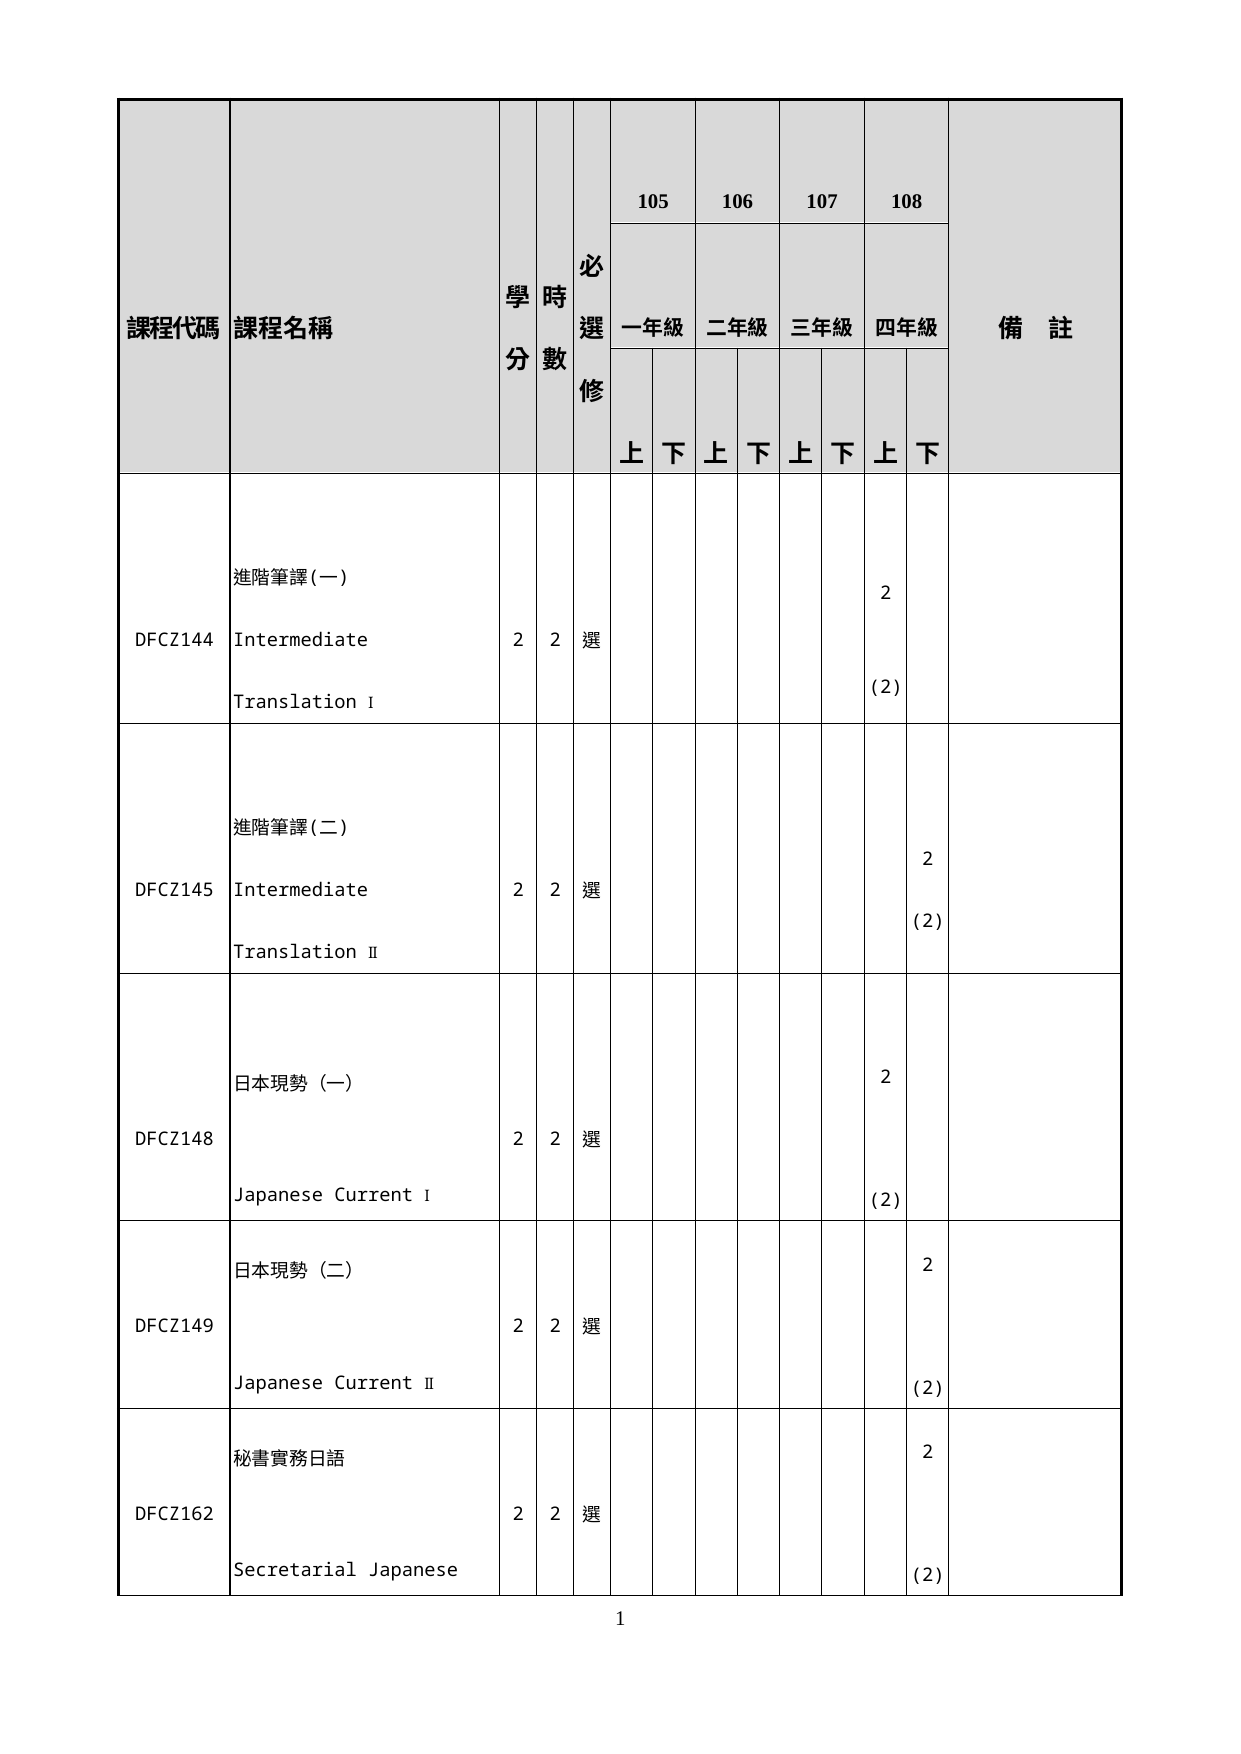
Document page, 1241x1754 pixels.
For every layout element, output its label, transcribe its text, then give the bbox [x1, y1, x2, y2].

table_cell [696, 974, 737, 1220]
table_cell 進階筆譯(一) Intermediate Translation Ⅰ [231, 474, 499, 722]
table_cell DFCZ144 [120, 474, 229, 722]
table_header 課程名稱 [231, 101, 499, 472]
table_cell DFCZ145 [120, 724, 229, 972]
table_cell [949, 474, 1120, 722]
table_cell 四年級 [865, 224, 948, 347]
table_cell 2 (2) [865, 474, 906, 722]
table_cell 下 [822, 349, 864, 472]
table_header 105 [611, 101, 695, 222]
table_cell [822, 1409, 864, 1595]
table_cell 選 [574, 724, 610, 972]
table_cell 2 (2) [907, 1221, 948, 1408]
table_cell 2 [537, 1221, 573, 1408]
table_cell [738, 974, 779, 1220]
table_cell [696, 1221, 737, 1408]
table_cell [865, 1221, 906, 1408]
table_cell 上 [696, 349, 737, 472]
table_cell 下 [653, 349, 695, 472]
table_cell [653, 1221, 695, 1408]
table_cell 2 [537, 1409, 573, 1595]
table_cell [865, 1409, 906, 1595]
table_cell 2 [537, 724, 573, 972]
table_cell [780, 974, 821, 1220]
table_cell [696, 474, 737, 722]
table_cell [780, 724, 821, 972]
table_cell 下 [907, 349, 948, 472]
table_cell DFCZ149 [120, 1221, 229, 1408]
table_cell 2 (2) [907, 724, 948, 972]
table_cell [653, 474, 695, 722]
table_header 108 [865, 101, 948, 222]
table_cell 日本現勢（一） Japanese Current Ⅰ [231, 974, 499, 1220]
table_cell [949, 1221, 1120, 1408]
table_cell [907, 974, 948, 1220]
table_cell 2 (2) [865, 974, 906, 1220]
table_cell 2 [500, 724, 536, 972]
table_cell 2 [500, 974, 536, 1220]
table_cell [738, 1221, 779, 1408]
table_header 107 [780, 101, 864, 222]
table_cell DFCZ162 [120, 1409, 229, 1595]
table_cell [696, 1409, 737, 1595]
table_cell [865, 724, 906, 972]
table_cell 上 [780, 349, 821, 472]
table_cell 選 [574, 1409, 610, 1595]
table_cell [611, 474, 652, 722]
table_cell 上 [611, 349, 652, 472]
table_cell [653, 724, 695, 972]
table_cell [611, 1409, 652, 1595]
table_cell 選 [574, 974, 610, 1220]
table_cell 二年級 [696, 224, 779, 347]
table_cell [822, 724, 864, 972]
table_cell [949, 1409, 1120, 1595]
table_cell [822, 974, 864, 1220]
table_cell 上 [865, 349, 906, 472]
table_header 106 [696, 101, 779, 222]
table_cell [611, 1221, 652, 1408]
table_cell 2 [537, 974, 573, 1220]
table_header 課程代碼 [120, 101, 229, 472]
table_cell 2 (2) [907, 1409, 948, 1595]
table_header 學分 [500, 101, 536, 472]
table_cell [822, 1221, 864, 1408]
table_cell 日本現勢（二） Japanese Current Ⅱ [231, 1221, 499, 1408]
table_cell 2 [537, 474, 573, 722]
table_cell [780, 1409, 821, 1595]
table_cell [822, 474, 864, 722]
table_cell [738, 724, 779, 972]
table_cell [949, 974, 1120, 1220]
table_cell 三年級 [780, 224, 864, 347]
table_cell [780, 1221, 821, 1408]
table_cell [653, 974, 695, 1220]
table_cell [907, 474, 948, 722]
table_header 必選修 [574, 101, 610, 472]
table_cell 進階筆譯(二) Intermediate Translation Ⅱ [231, 724, 499, 972]
table_cell 2 [500, 1409, 536, 1595]
table_cell DFCZ148 [120, 974, 229, 1220]
table_cell [653, 1409, 695, 1595]
table_cell [611, 724, 652, 972]
table_cell 選 [574, 474, 610, 722]
table_cell 秘書實務日語 Secretarial Japanese [231, 1409, 499, 1595]
table_cell 2 [500, 474, 536, 722]
table_cell [696, 724, 737, 972]
table_cell 一年級 [611, 224, 695, 347]
table_cell 2 [500, 1221, 536, 1408]
table_cell [738, 474, 779, 722]
table_header 時數 [537, 101, 573, 472]
table_cell [949, 724, 1120, 972]
table_cell 選 [574, 1221, 610, 1408]
table_header 備 註 [949, 101, 1120, 472]
table_cell [611, 974, 652, 1220]
table_cell [738, 1409, 779, 1595]
table_cell [780, 474, 821, 722]
table_cell 下 [738, 349, 779, 472]
